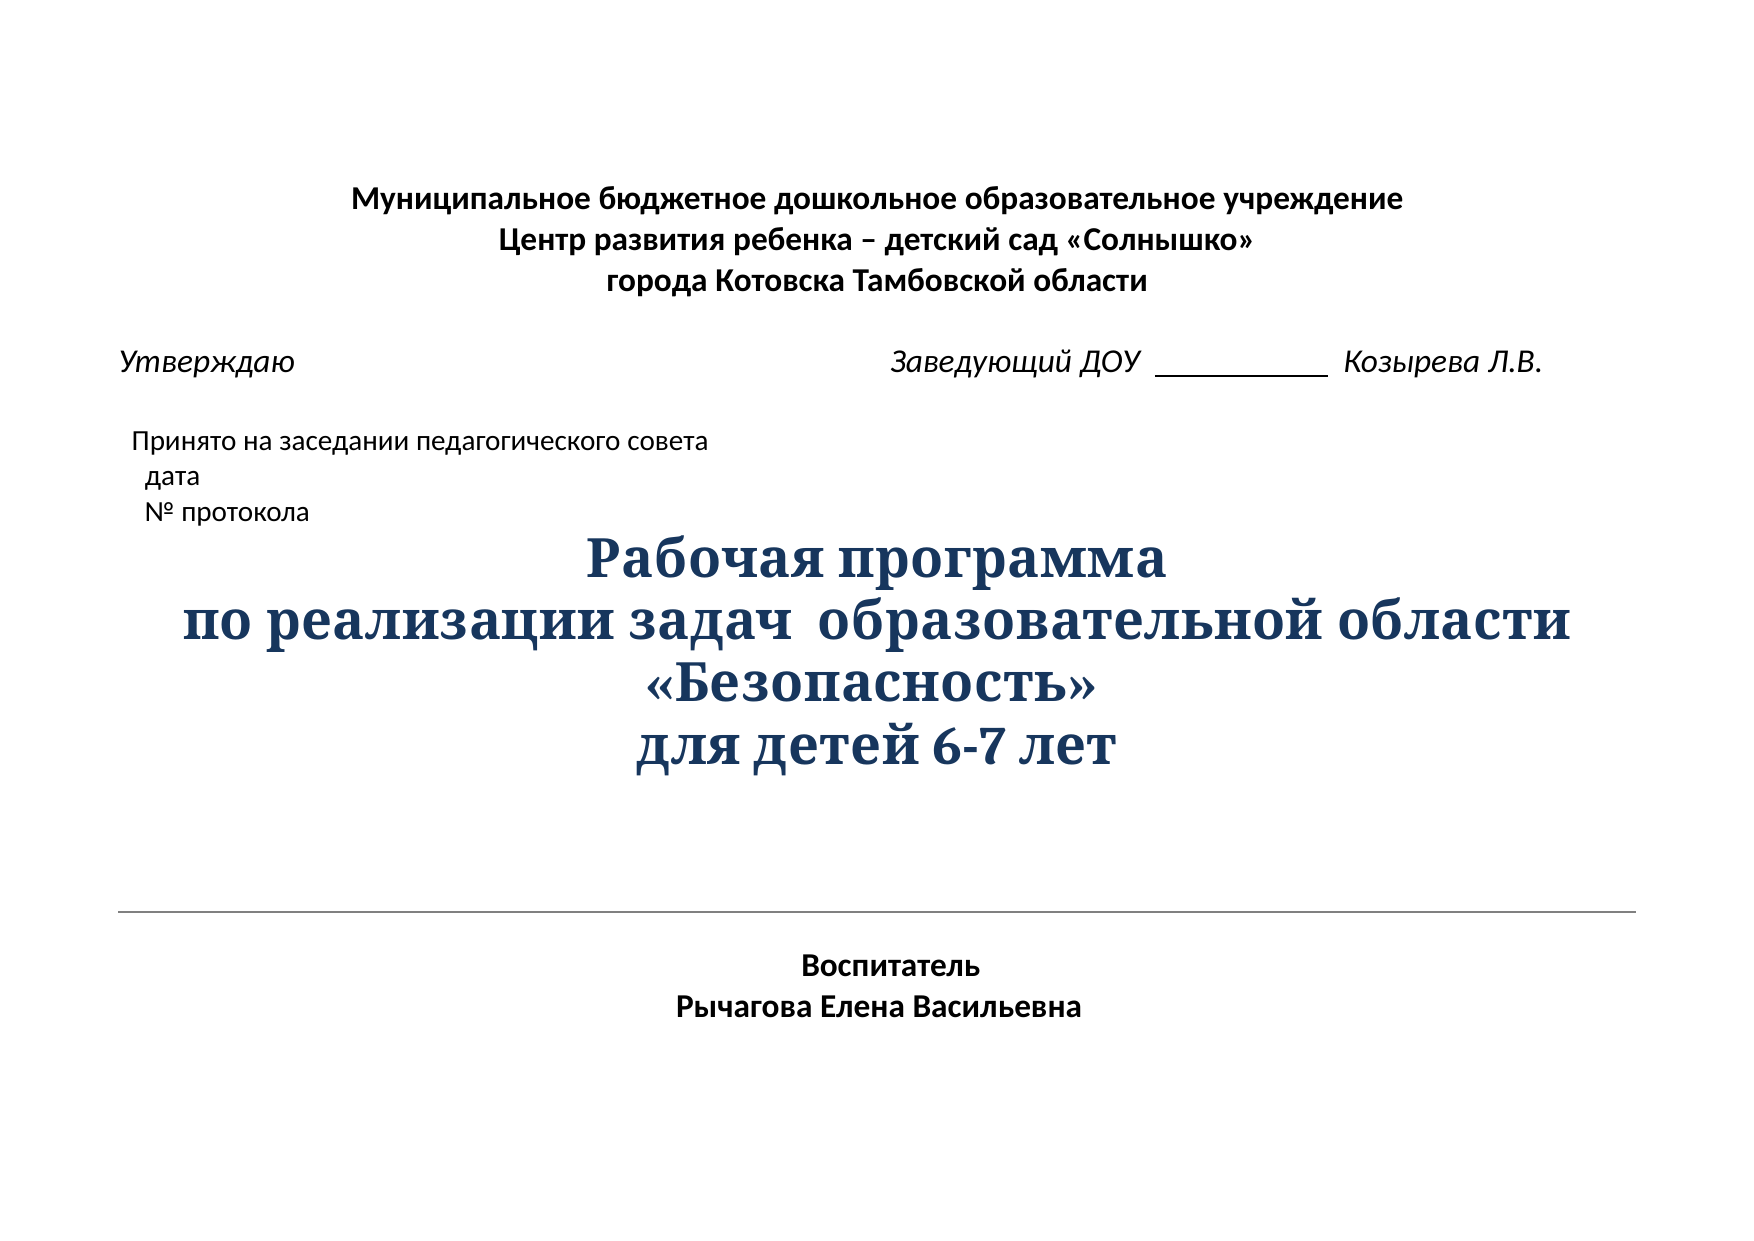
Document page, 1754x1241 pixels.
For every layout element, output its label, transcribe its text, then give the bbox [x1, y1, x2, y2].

text Рабочая программа [118, 528, 1636, 591]
text № протокола [118, 493, 1636, 528]
text Центр развития ребенка – детский сад «Солнышко» [118, 218, 1636, 259]
text Утверждаю Заведующий ДОУ Козырева Л.В. [118, 340, 1636, 381]
text Муниципальное бюджетное дошкольное образовательное учреждение [118, 177, 1636, 218]
text Воспитатель [118, 944, 1636, 984]
text для детей 6-7 лет [118, 715, 1636, 778]
text по реализации задач образовательной области «Безопасность» [118, 591, 1636, 715]
text Принято на заседании педагогического совета [118, 422, 1636, 457]
text города Котовска Тамбовской области [118, 259, 1636, 299]
text дата [118, 457, 1636, 493]
text Рычагова Елена Васильевна [118, 984, 1636, 1025]
